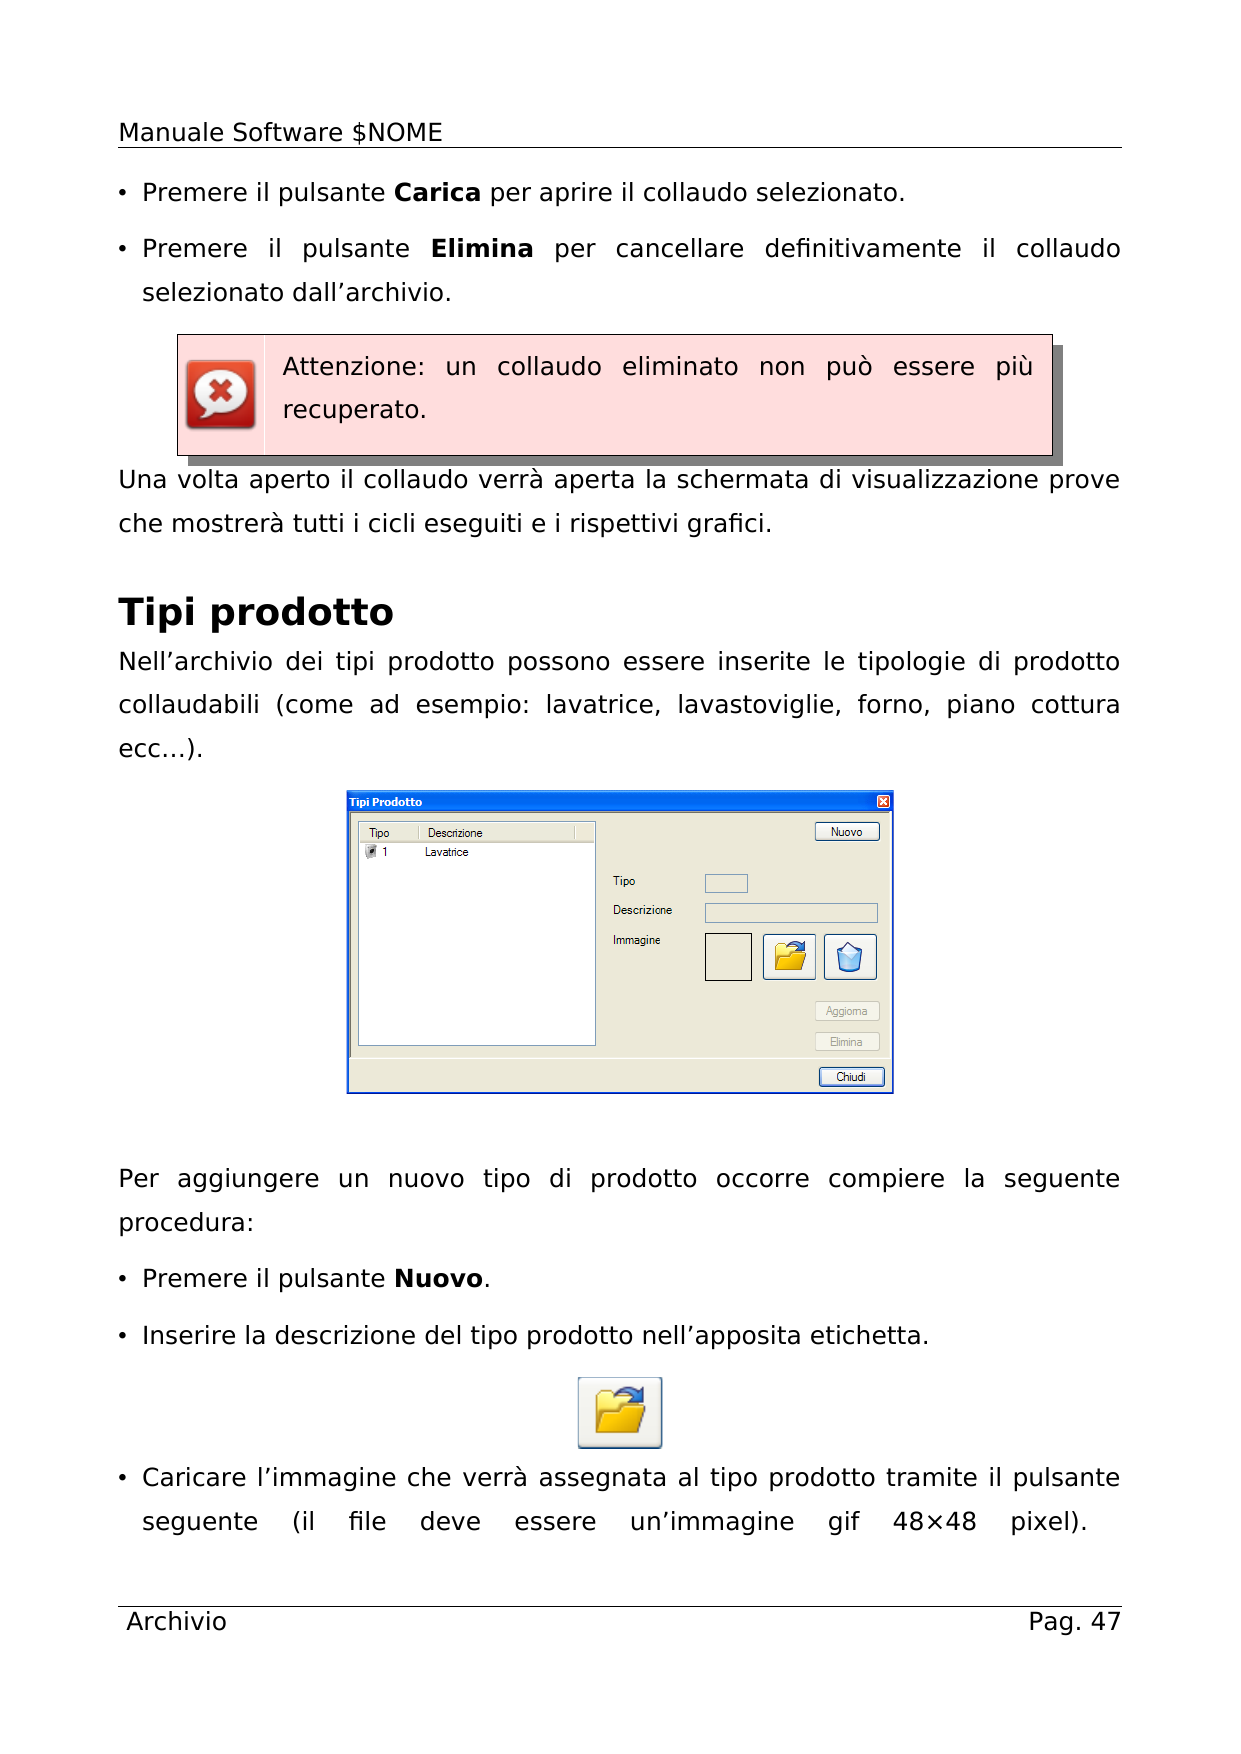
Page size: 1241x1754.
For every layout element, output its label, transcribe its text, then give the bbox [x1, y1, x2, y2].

list Caricare l’immagine che verrà assegnata al tipo prodotto tramite il pulsante seguente (il file deve essere un’immagine gif 48×48 pixel). [118, 1377, 1122, 1536]
picture [577, 1377, 663, 1449]
picture [346, 790, 894, 1094]
subtitle Tipi prodotto [118, 591, 1122, 634]
text Nell’archivio dei tipi prodotto possono essere inserite le tipologie di prodotto collaudabili (come ad esempio: lavatrice, lavastoviglie, forno, piano cottura ecc…). [118, 647, 1122, 763]
text Per aggiungere un nuovo tipo di prodotto occorre compiere la seguente procedura: [118, 1164, 1122, 1237]
list Premere il pulsante Carica per aprire il collaudo selezionato. [118, 178, 1122, 207]
list Premere il pulsante Elimina per cancellare definitivamente il collaudo selezionato dall’archivio. [118, 234, 1122, 307]
list Premere il pulsante Nuovo. [118, 1264, 1122, 1294]
list Inserire la descrizione del tipo prodotto nell’apposita etichetta. [118, 1321, 1122, 1350]
table_header Attenzione: un collaudo eliminato non può essere più recuperato. [265, 335, 1052, 455]
text Una volta aperto il collaudo verrà aperta la schermata di visualizzazione prove che mostrerà tutti i cicli eseguiti e i rispettivi grafici. [118, 466, 1122, 539]
picture [183, 357, 259, 432]
table_header [178, 335, 264, 455]
